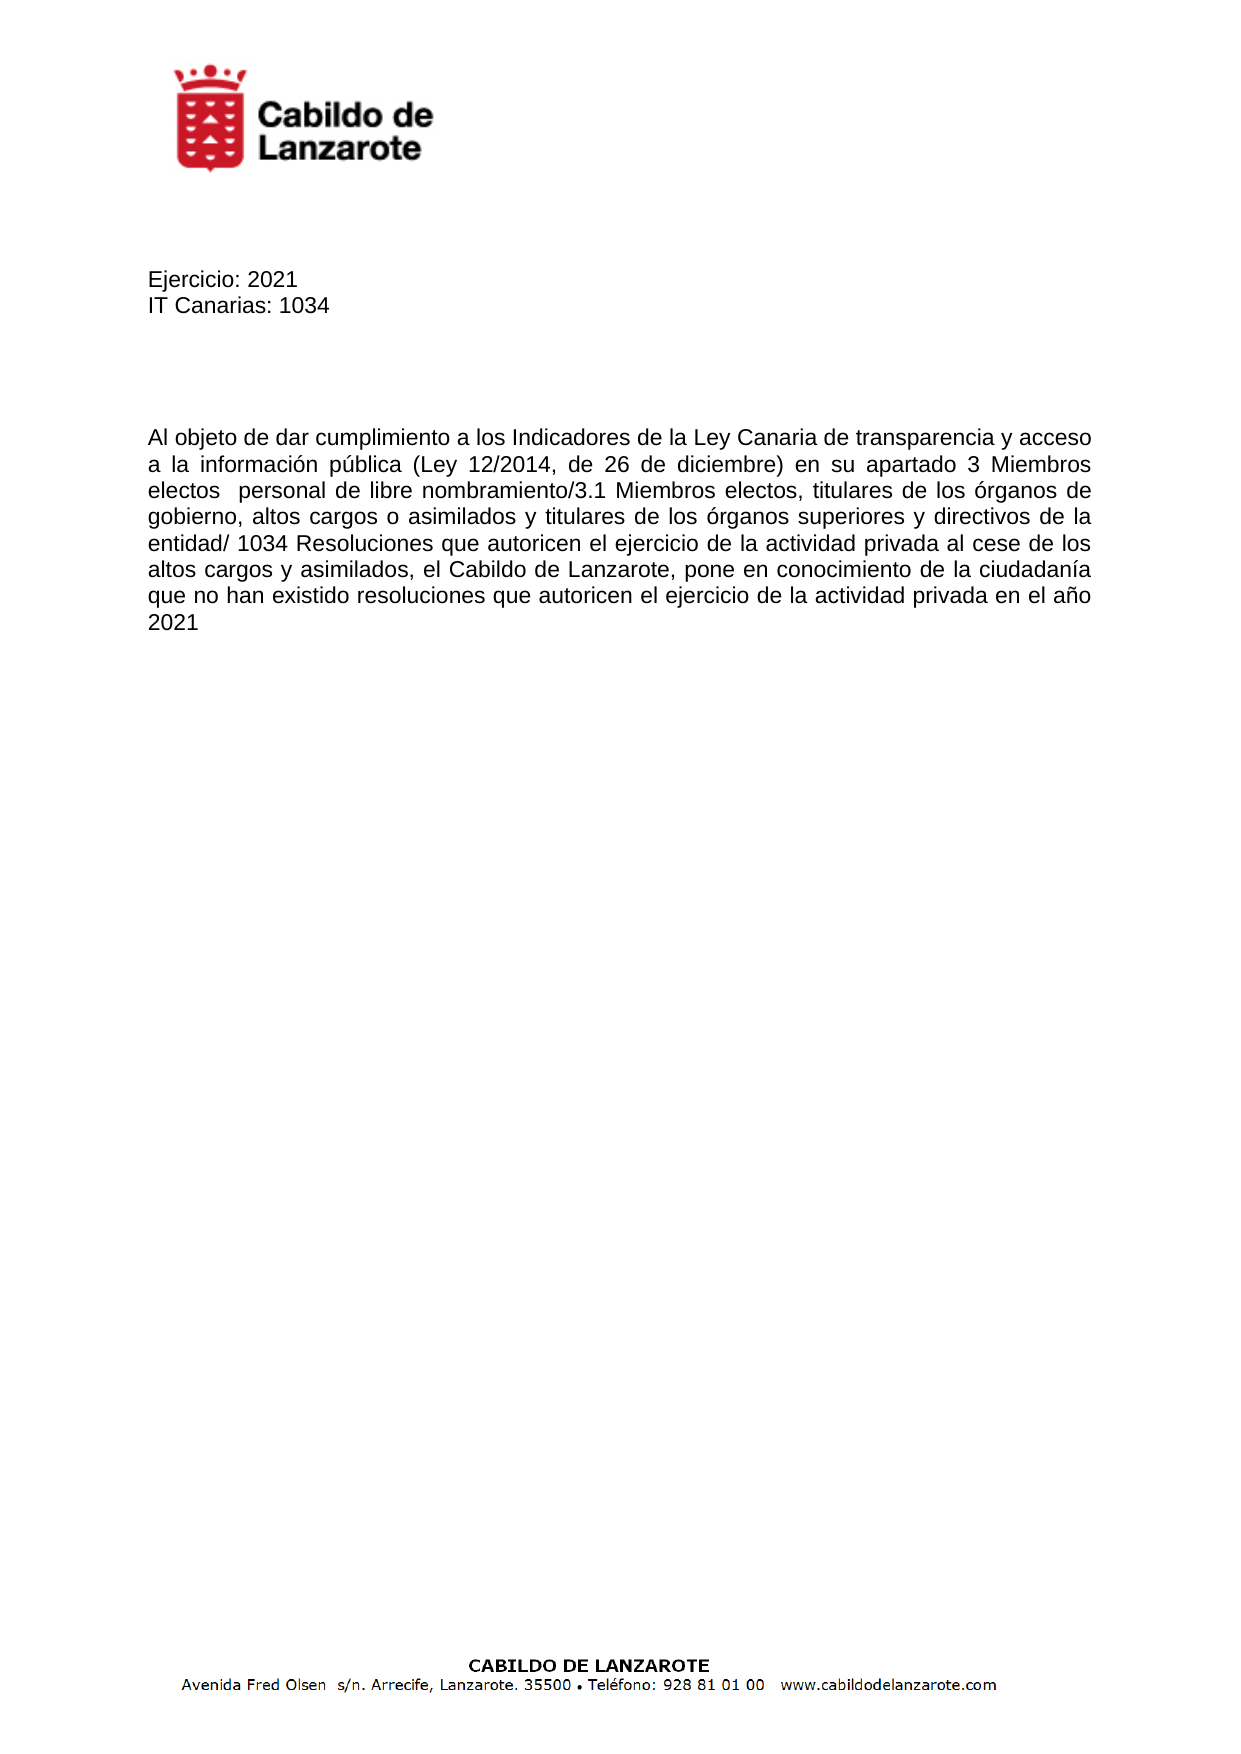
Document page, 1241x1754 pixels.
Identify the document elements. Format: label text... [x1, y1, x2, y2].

picture [148, 59, 497, 173]
text Al objeto de dar cumplimiento a los Indicadores de la Ley Canaria de transparencia y acceso a la información pública (Ley 12/2014, de 26 de diciembre) en su apartado 3 Miembros electos personal de libre nombramiento/3.1 Miembros electos, titulares de los órganos de gobierno, altos cargos o asimilados y titulares de los órganos superiores y directivos de la entidad/ 1034 Resoluciones que autoricen el ejercicio de la actividad privada al cese de los altos cargos y asimilados, el Cabildo de Lanzarote, pone en conocimiento de la ciudadanía que no han existido resoluciones que autoricen el ejercicio de la actividad privada en el año 2021 [148, 424, 1093, 635]
text IT Canarias: 1034 [148, 292, 1093, 319]
text Ejercicio: 2021 [148, 266, 1093, 292]
picture [148, 1651, 1033, 1695]
